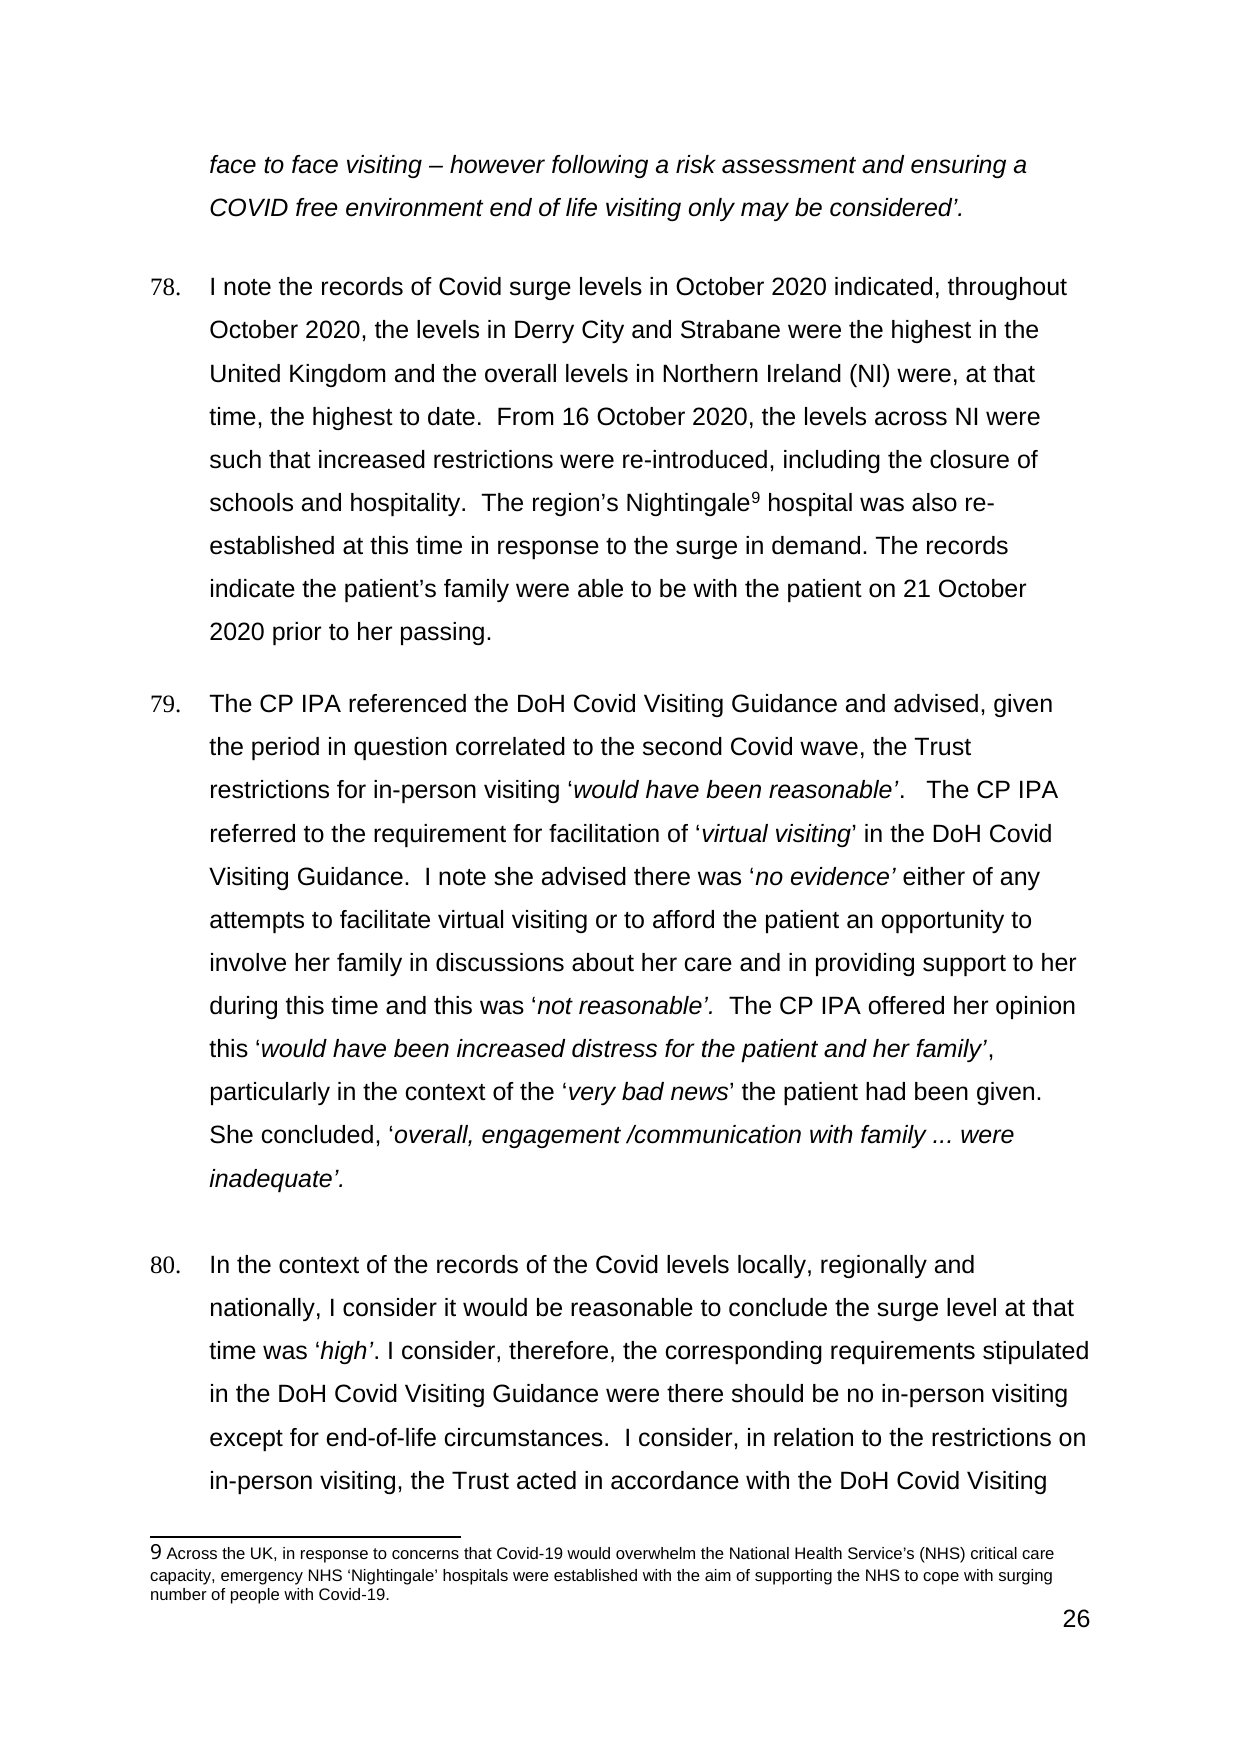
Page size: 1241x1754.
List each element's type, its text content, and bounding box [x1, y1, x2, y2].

list I note the records of Covid surge levels in October 2020 indicated, throughout October 2020, the levels in Derry City and Strabane were the highest in the United Kingdom and the overall levels in Northern Ireland (NI) were, at that time, the highest to date. From 16 October 2020, the levels across NI were such that increased restrictions were re-introduced, including the closure of schools and hospitality. The region’s Nightingale hospital was also re-established at this time in response to the surge in demand. The records indicate the patient’s family were able to be with the patient on 21 October 2020 prior to her passing. [150, 272, 1090, 646]
list The CP IPA referenced the DoH Covid Visiting Guidance and advised, given the period in question correlated to the second Covid wave, the Trust restrictions for in-person visiting ‘would have been reasonable’. The CP IPA referred to the requirement for facilitation of ‘virtual visiting’ in the DoH Covid Visiting Guidance. I note she advised there was ‘no evidence’ either of any attempts to facilitate virtual visiting or to afford the patient an opportunity to involve her family in discussions about her care and in providing support to her during this time and this was ‘not reasonable’. The CP IPA offered her opinion this ‘would have been increased distress for the patient and her family’, particularly in the context of the ‘very bad news’ the patient had been given. She concluded, ‘overall, engagement /communication with family ... were inadequate’. [150, 689, 1090, 1192]
list In the context of the records of the Covid levels locally, regionally and nationally, I consider it would be reasonable to conclude the surge level at that time was ‘high’. I consider, therefore, the corresponding requirements stipulated in the DoH Covid Visiting Guidance were there should be no in-person visiting except for end-of-life circumstances. I consider, in relation to the restrictions on in-person visiting, the Trust acted in accordance with the DoH Covid Visiting [150, 1250, 1090, 1494]
list Across the UK, in response to concerns that Covid-19 would overwhelm the National Health Service’s (NHS) critical care capacity, emergency NHS ‘Nightingale’ hospitals were established with the aim of supporting the NHS to cope with surging number of people with Covid-19. [150, 1537, 1090, 1604]
list face to face visiting – however following a risk assessment and ensuring a COVID free environment end of life visiting only may be considered’. [150, 150, 1090, 222]
